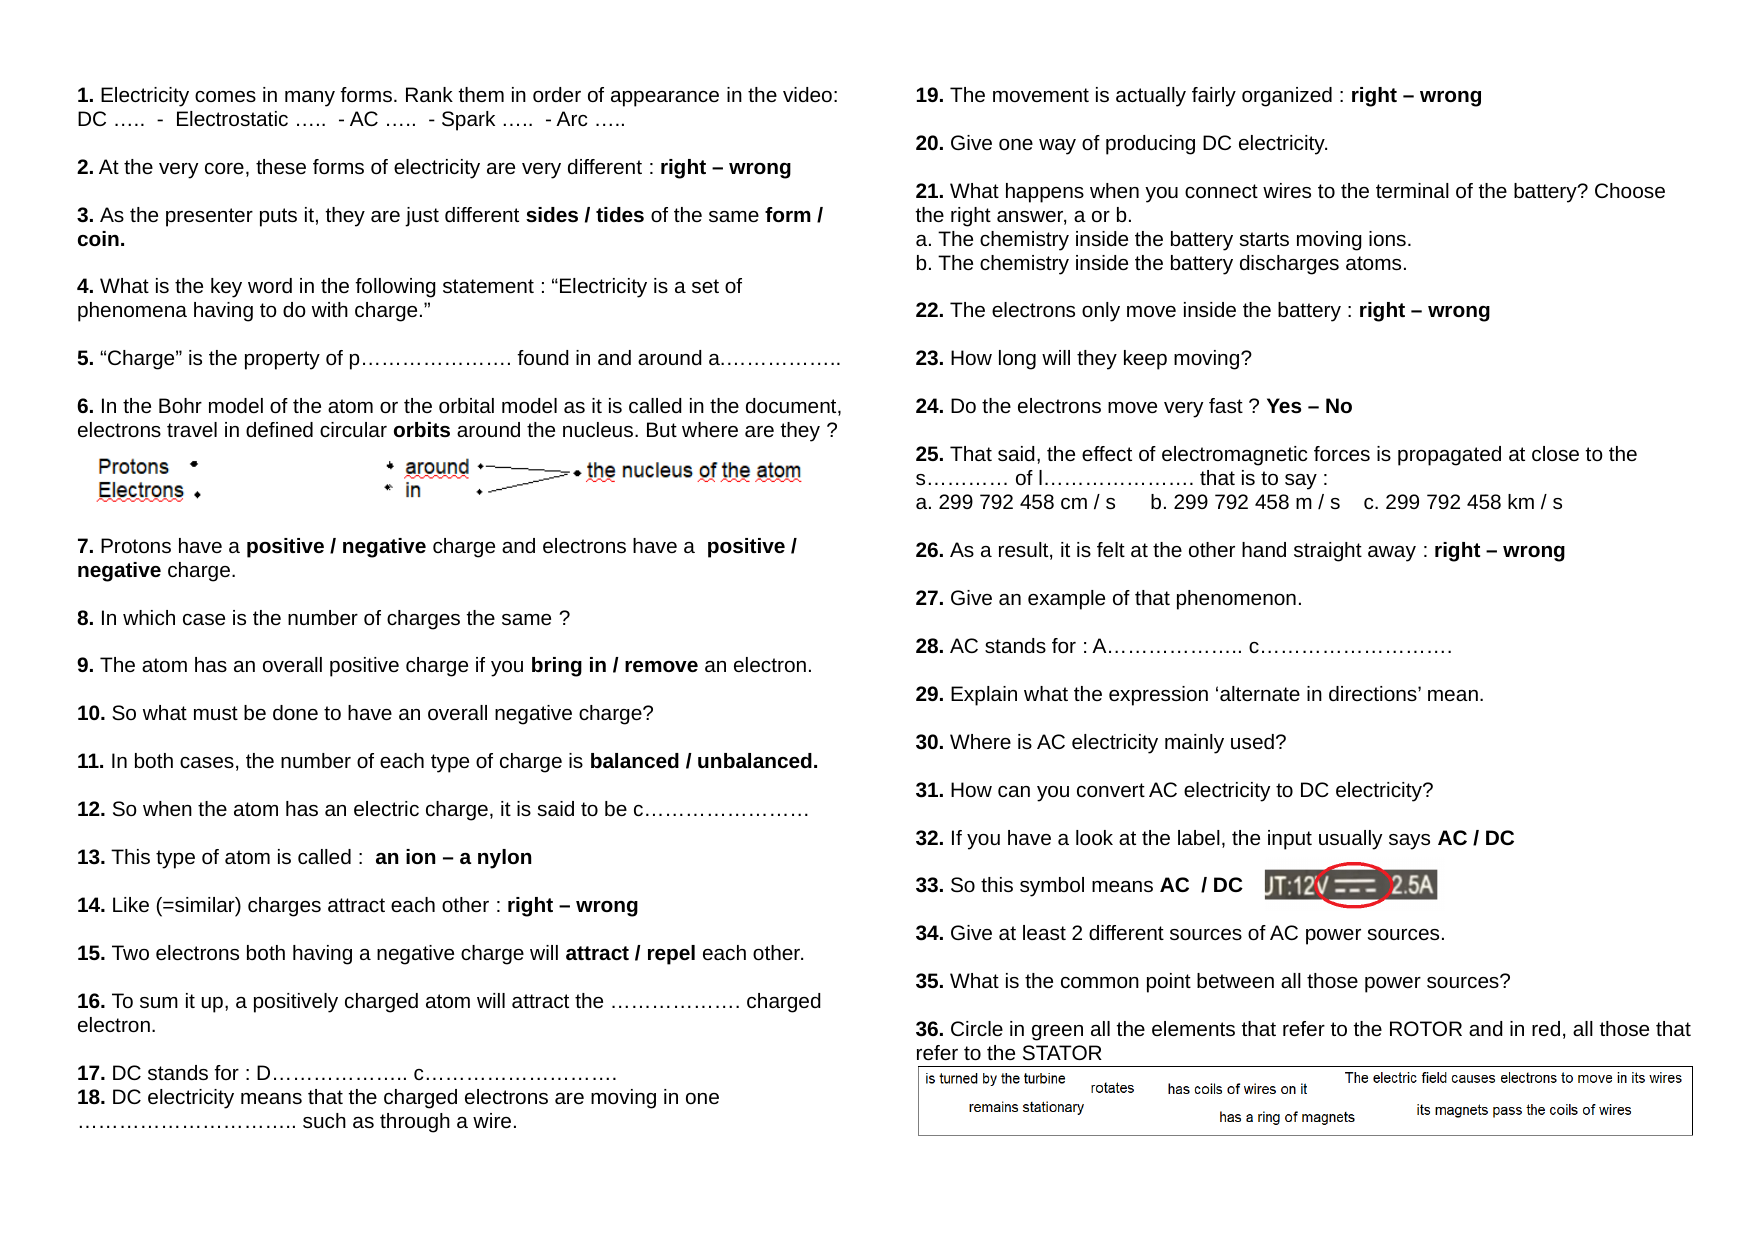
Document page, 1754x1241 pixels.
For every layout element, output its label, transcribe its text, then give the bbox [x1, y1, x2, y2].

text 35. What is the common point between all those power sources? [915, 969, 1695, 993]
text 24. Do the electrons move very fast ? Yes – No [915, 394, 1695, 418]
text 16. To sum it up, a positively charged atom will attract the ………………. charged electron. [77, 989, 856, 1037]
text 18. DC electricity means that the charged electrons are moving in one ………………………….. such as through a wire. [77, 1084, 856, 1132]
text 25. That said, the effect of electromagnetic forces is propagated at close to the s………… of l…………………. that is to say : [915, 442, 1695, 490]
text 28. AC stands for : A……………….. c………………………. [915, 634, 1695, 658]
text 2. At the very core, these forms of electricity are very different : right – wrong [77, 154, 856, 178]
text 32. If you have a look at the label, the input usually says AC / DC [915, 825, 1695, 849]
text 9. The atom has an overall positive charge if you bring in / remove an electron. [77, 653, 856, 677]
text a. 299 792 458 cm / s b. 299 792 458 m / s c. 299 792 458 km / s [915, 490, 1695, 514]
text 36. Circle in green all the elements that refer to the ROTOR and in red, all those that refer to the STATOR [915, 1017, 1695, 1065]
text 8. In which case is the number of charges the same ? [77, 605, 856, 629]
text 21. What happens when you connect wires to the terminal of the battery? Choose the right answer, a or b. a. The chemistry inside the battery starts moving ions. b. The chemistry inside the battery discharges atoms. [915, 178, 1695, 274]
text 33. So this symbol means AC / DC [915, 873, 1264, 897]
text 14. Like (=similar) charges attract each other : right – wrong [77, 893, 856, 917]
text 10. So what must be done to have an overall negative charge? [77, 701, 856, 725]
text 20. Give one way of producing DC electricity. [915, 131, 1695, 154]
text 4. What is the key word in the following statement : “Electricity is a set of phenomena having to do with charge.” [77, 274, 856, 322]
text 3. As the presenter puts it, they are just different sides / tides of the same form / coin. [77, 202, 856, 250]
text 29. Explain what the expression ‘alternate in directions’ mean. [915, 682, 1695, 706]
text 27. Give an example of that phenomenon. [915, 586, 1695, 610]
picture [915, 1065, 1695, 1138]
picture [92, 446, 805, 510]
text 17. DC stands for : D……………….. c………………………. [77, 1061, 856, 1084]
text 13. This type of atom is called : an ion – a nylon [77, 845, 856, 869]
text 19. The movement is actually fairly organized : right – wrong [915, 83, 1695, 107]
text [1446, 873, 1695, 897]
text 1. Electricity comes in many forms. Rank them in order of appearance in the video: [77, 83, 856, 107]
text DC ….. - Electrostatic ….. - AC ….. - Spark ….. - Arc ….. [77, 107, 856, 131]
text 22. The electrons only move inside the battery : right – wrong [915, 298, 1695, 322]
text 26. As a result, it is felt at the other hand straight away : right – wrong [915, 538, 1695, 562]
text 15. Two electrons both having a negative charge will attract / repel each other. [77, 941, 856, 965]
text 12. So when the atom has an electric charge, it is said to be c…………………… [77, 797, 856, 821]
text 7. Protons have a positive / negative charge and electrons have a positive / negative charge. [77, 533, 856, 581]
text 11. In both cases, the number of each type of charge is balanced / unbalanced. [77, 749, 856, 773]
picture [1264, 857, 1446, 911]
text 34. Give at least 2 different sources of AC power sources. [915, 921, 1695, 945]
text 23. How long will they keep moving? [915, 346, 1695, 370]
text 30. Where is AC electricity mainly used? [915, 729, 1695, 753]
text 6. In the Bohr model of the atom or the orbital model as it is called in the document, electrons travel in defined circular orbits around the nucleus. But where are they ? [77, 394, 856, 442]
text 5. “Charge” is the property of p…………………. found in and around a.…………….. [77, 346, 856, 370]
text 31. How can you convert AC electricity to DC electricity? [915, 777, 1695, 801]
